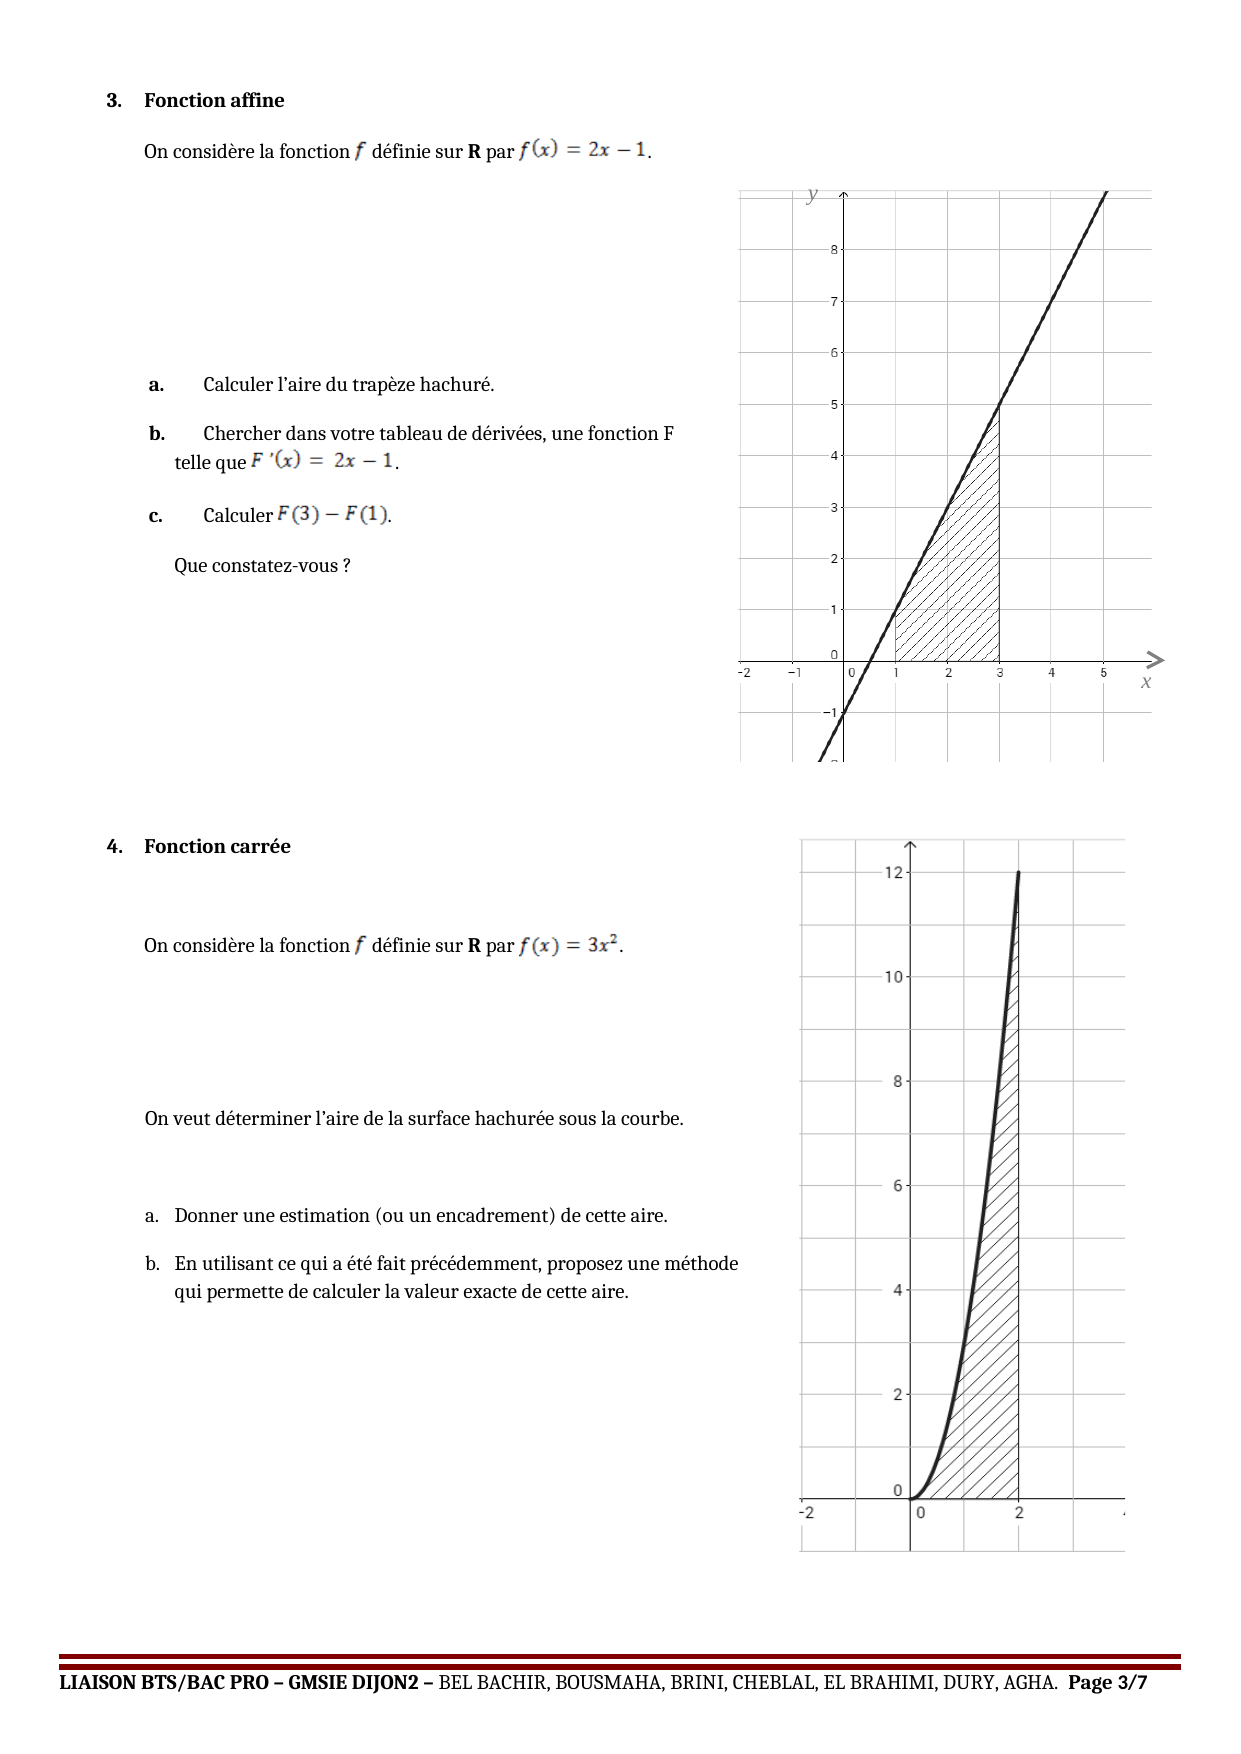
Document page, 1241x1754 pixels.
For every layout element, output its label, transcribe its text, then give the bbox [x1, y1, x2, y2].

list Fonction carrée [107, 834, 1152, 858]
picture [519, 931, 619, 960]
list On veut déterminer l’aire de la surface hachurée sous la courbe. [145, 1107, 739, 1131]
list définie sur R par [368, 931, 519, 959]
picture [355, 137, 368, 166]
list . [619, 931, 799, 959]
list Chercher dans votre tableau de dérivées, une fonction F telle que . [148, 421, 679, 477]
list On considère la fonction [144, 931, 355, 959]
picture [852, 838, 1119, 1552]
list définie sur R par [368, 137, 519, 166]
list Que constatez-vous ? [174, 554, 679, 578]
list Calculer . [148, 501, 277, 529]
picture [251, 449, 395, 477]
list Fonction affine [107, 89, 1152, 113]
list En utilisant ce qui a été fait précédemment, proposez une méthode qui permette de calculer la valeur exacte de cette aire. [145, 1252, 739, 1303]
picture [355, 931, 368, 960]
list Calculer . [388, 501, 679, 529]
picture [519, 137, 648, 166]
picture [277, 501, 388, 530]
list . [648, 137, 1152, 166]
list Calculer l’aire du trapèze hachuré. [148, 373, 679, 397]
list Donner une estimation (ou un encadrement) de cette aire. [145, 1204, 739, 1228]
picture [1001, 190, 1152, 762]
list On considère la fonction [144, 137, 355, 166]
